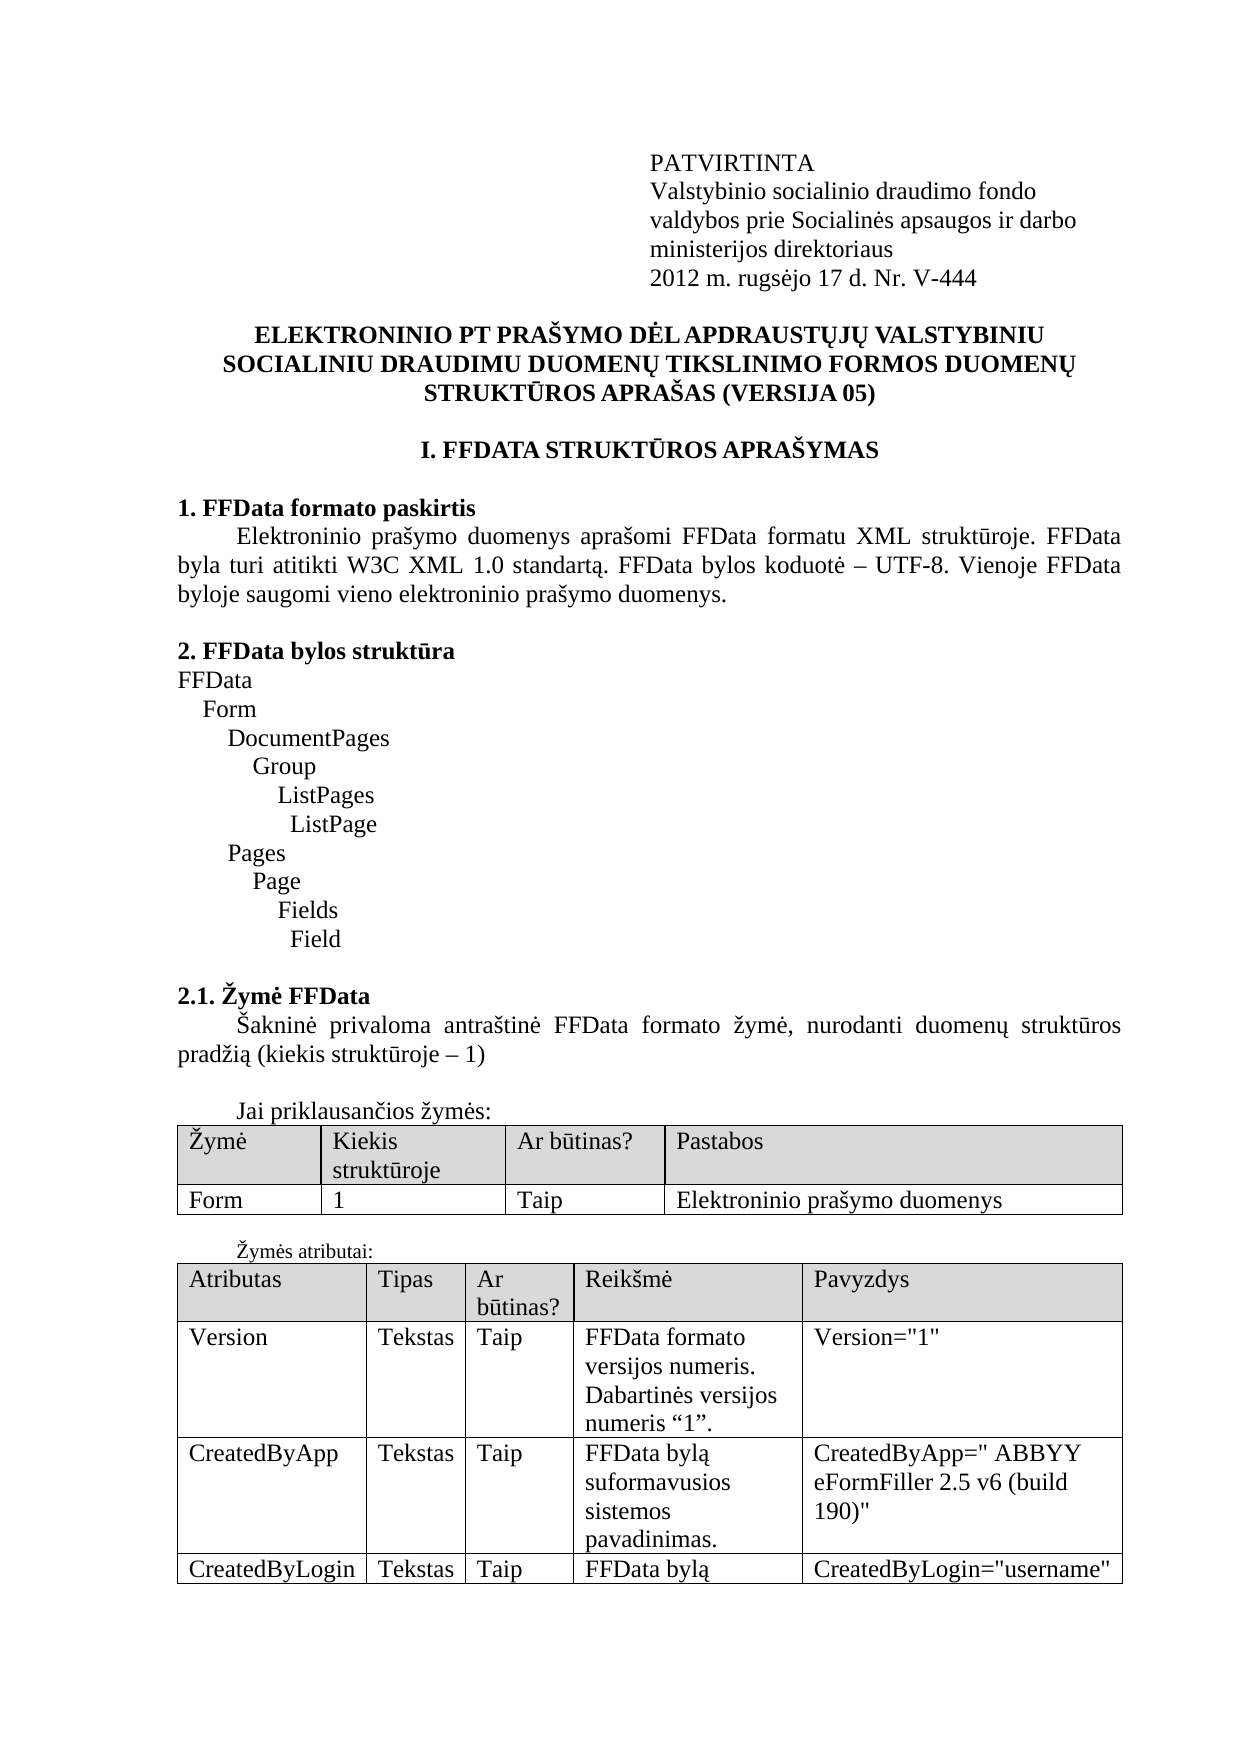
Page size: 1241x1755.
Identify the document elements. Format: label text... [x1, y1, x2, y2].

text 2. FFData bylos struktūra [177, 636, 1122, 665]
text valdybos prie Socialinės apsaugos ir darbo [649, 205, 1122, 234]
table_cell Tekstas [367, 1554, 465, 1583]
table_cell Version [178, 1322, 366, 1437]
table_cell CreatedByLogin [178, 1554, 366, 1583]
text Group [252, 751, 1122, 780]
table_cell CreatedByApp [178, 1438, 366, 1553]
table_cell Elektroninio prašymo duomenys [665, 1185, 1122, 1213]
table_header Kiekis struktūroje [322, 1126, 505, 1184]
table_cell Taip [466, 1438, 573, 1553]
text DocumentPages [227, 723, 1122, 751]
table_cell Form [178, 1185, 321, 1213]
table_header Ar būtinas? [466, 1264, 573, 1321]
text ELEKTRONINIO PT PRAŠYMO DĖL APDRAUSTŲJŲ VALSTYBINIU SOCIALINIU DRAUDIMU DUOMENŲ TIKSLINIMO FORMOS duomenų struktūros aprašas (versija 05) [177, 320, 1122, 406]
table_header Ar būtinas? [506, 1126, 664, 1184]
table_cell Taip [466, 1554, 573, 1583]
text 2012 m. rugsėjo 17 d. Nr. V-444 [649, 263, 1122, 291]
text I. FFData struktūros aprašymas [177, 435, 1122, 464]
table_header Tipas [367, 1264, 465, 1321]
text PATVIRTINTA [649, 148, 1122, 176]
text ListPage [290, 809, 1122, 838]
text ministerijos direktoriaus [649, 234, 1122, 263]
text Elektroninio prašymo duomenys aprašomi FFData formatu XML struktūroje. FFData byla turi atitikti W3C XML 1.0 standartą. FFData bylos koduotė – UTF-8. Vienoje FFData byloje saugomi vieno elektroninio prašymo duomenys. [177, 521, 1122, 608]
table_cell Taip [466, 1322, 573, 1437]
table_cell CreatedByApp=" ABBYY eFormFiller 2.5 v6 (build 190)" [803, 1438, 1122, 1553]
table_header Reikšmė [575, 1264, 802, 1321]
text Field [290, 924, 1122, 953]
text FFData [177, 665, 1122, 694]
table_header Žymė [178, 1126, 320, 1184]
text 2.1. Žymė FFData [177, 981, 1122, 1010]
table_cell 1 [322, 1185, 505, 1213]
table_header Pavyzdys [803, 1264, 1122, 1321]
table_cell CreatedByLogin="username" [803, 1554, 1122, 1583]
table_cell Tekstas [367, 1322, 465, 1437]
table_header Atributas [178, 1264, 366, 1321]
table_cell FFData bylą [574, 1554, 802, 1583]
table_cell Version="1" [803, 1322, 1122, 1437]
text Page [252, 866, 1122, 895]
text Žymės atributai: [177, 1238, 1122, 1263]
table_header Pastabos [666, 1126, 1122, 1184]
table_cell Tekstas [367, 1438, 465, 1553]
table_cell FFData formato versijos numeris. Dabartinės versijos numeris “1”. [574, 1322, 802, 1437]
text Jai priklausančios žymės: [177, 1096, 1122, 1125]
text Šakninė privaloma antraštinė FFData formato žymė, nurodanti duomenų struktūros pradžią (kiekis struktūroje – 1) [177, 1010, 1122, 1068]
text Form [202, 694, 1122, 723]
table_cell Taip [506, 1185, 664, 1213]
text Pages [227, 838, 1122, 866]
text ListPages [277, 780, 1122, 809]
text 1. FFData formato paskirtis [177, 493, 1122, 521]
table_cell FFData bylą suformavusios sistemos pavadinimas. [574, 1438, 802, 1553]
text Valstybinio socialinio draudimo fondo [649, 176, 1122, 205]
text Fields [277, 895, 1122, 924]
